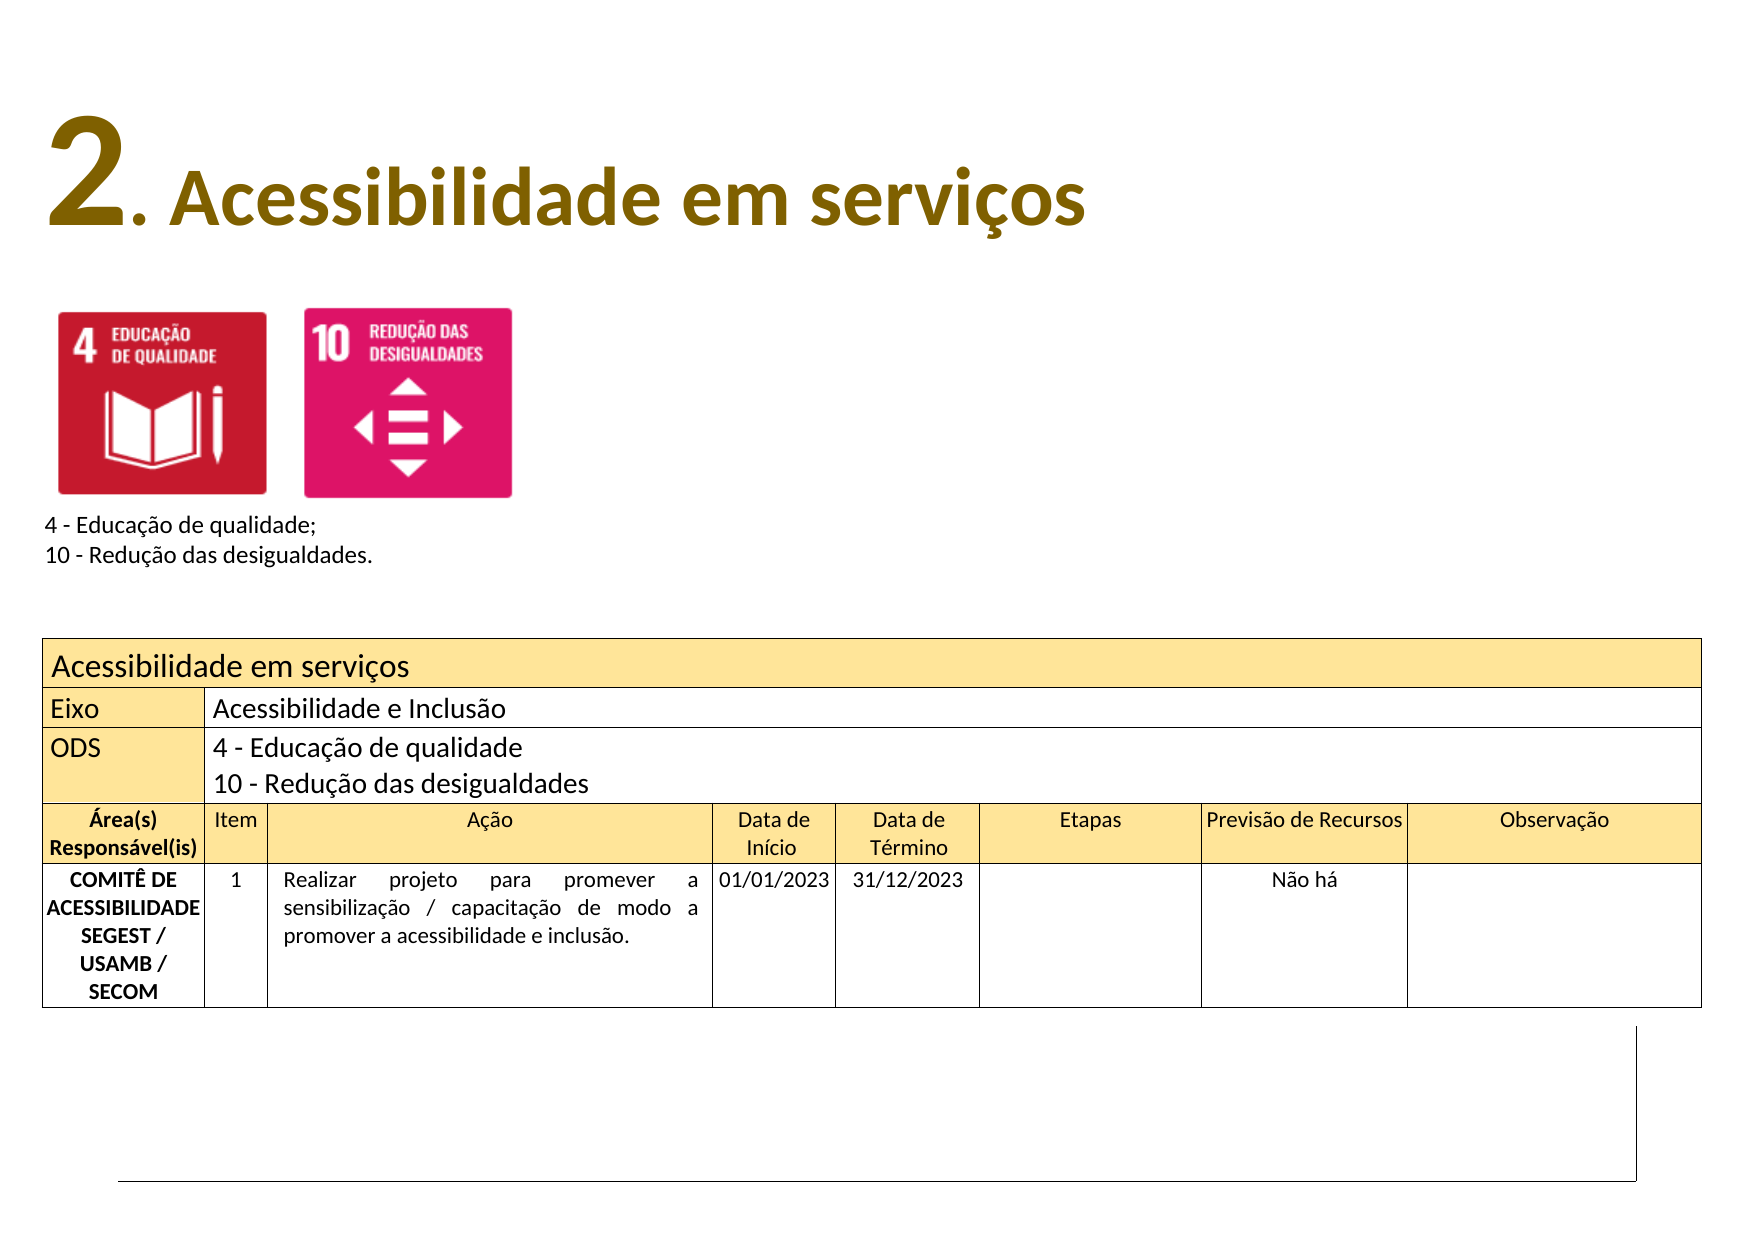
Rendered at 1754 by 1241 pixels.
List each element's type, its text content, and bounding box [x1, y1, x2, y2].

table_cell Item [205, 804, 267, 863]
table_cell ODS [43, 728, 204, 802]
table_header Acessibilidade em serviços [43, 639, 1701, 687]
text 2. Acessibilidade em serviços [44, 63, 1636, 267]
table_cell 01/01/2023 [713, 864, 835, 1007]
text 10 - Redução das desigualdades. [44, 539, 1712, 570]
table_cell Não há [1202, 864, 1407, 1007]
table_cell 1 [205, 864, 267, 1007]
table_cell COMITÊ DE ACESSIBILIDADE SEGEST / USAMB / SECOM [43, 864, 204, 1007]
table_cell 31/12/2023 [836, 864, 979, 1007]
table_cell Etapas [980, 804, 1201, 863]
table_cell Eixo [43, 688, 204, 727]
table_cell Previsão de Recursos [1202, 804, 1407, 863]
table_cell [980, 864, 1201, 1007]
table_cell Data de Término [836, 804, 979, 863]
text 4 - Educação de qualidade; [44, 509, 1712, 539]
table_cell Realizar projeto para promever a sensibilização / capacitação de modo a promover a acessibilidade e inclusão. [268, 864, 712, 1007]
table_cell [1408, 864, 1701, 1007]
table_cell Acessibilidade e Inclusão [205, 688, 1701, 727]
table_cell 4 - Educação de qualidade 10 - Redução das desigualdades [205, 728, 1701, 802]
table_cell Ação [268, 804, 712, 863]
table_cell Observação [1408, 804, 1701, 863]
table_cell Data de Início [713, 804, 835, 863]
table_cell Área(s) Responsável(is) [43, 804, 204, 863]
